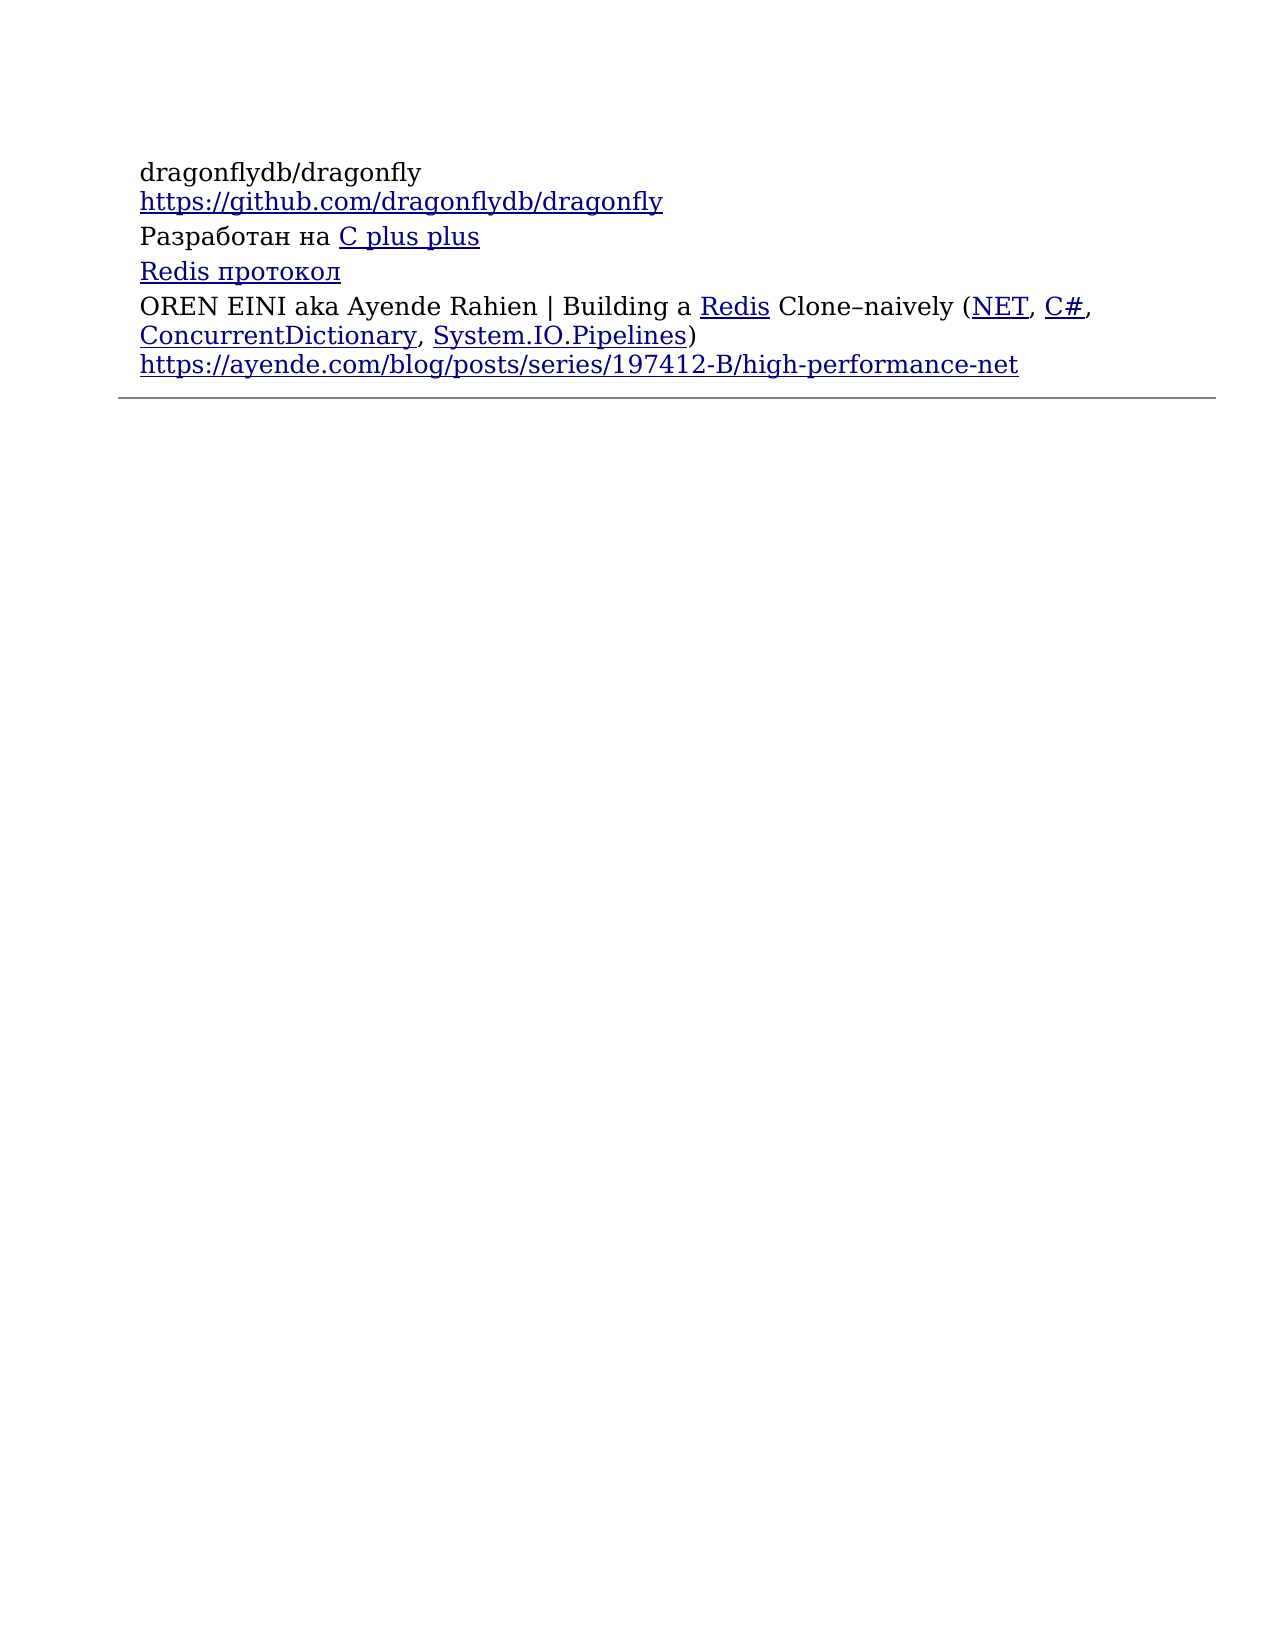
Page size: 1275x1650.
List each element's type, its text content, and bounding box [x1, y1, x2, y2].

table_header dragonflydb/dragonfly https://github.com/dragonflydb/dragonfly [136, 155, 1216, 219]
table_header [118, 155, 136, 219]
table_cell Redis протокол [136, 255, 1216, 289]
table_cell OREN EINI aka Ayende Rahien | Building a Redis Clone–naively (NET, C#, ConcurrentDictionary, System.IO.Pipelines) https://ayende.com/blog/posts/series/197412-B/high-performance-net [136, 290, 1216, 383]
table_cell Разработан на C plus plus [136, 220, 1216, 254]
table_cell [118, 220, 136, 254]
table_cell [118, 255, 136, 289]
table_cell [118, 290, 136, 383]
